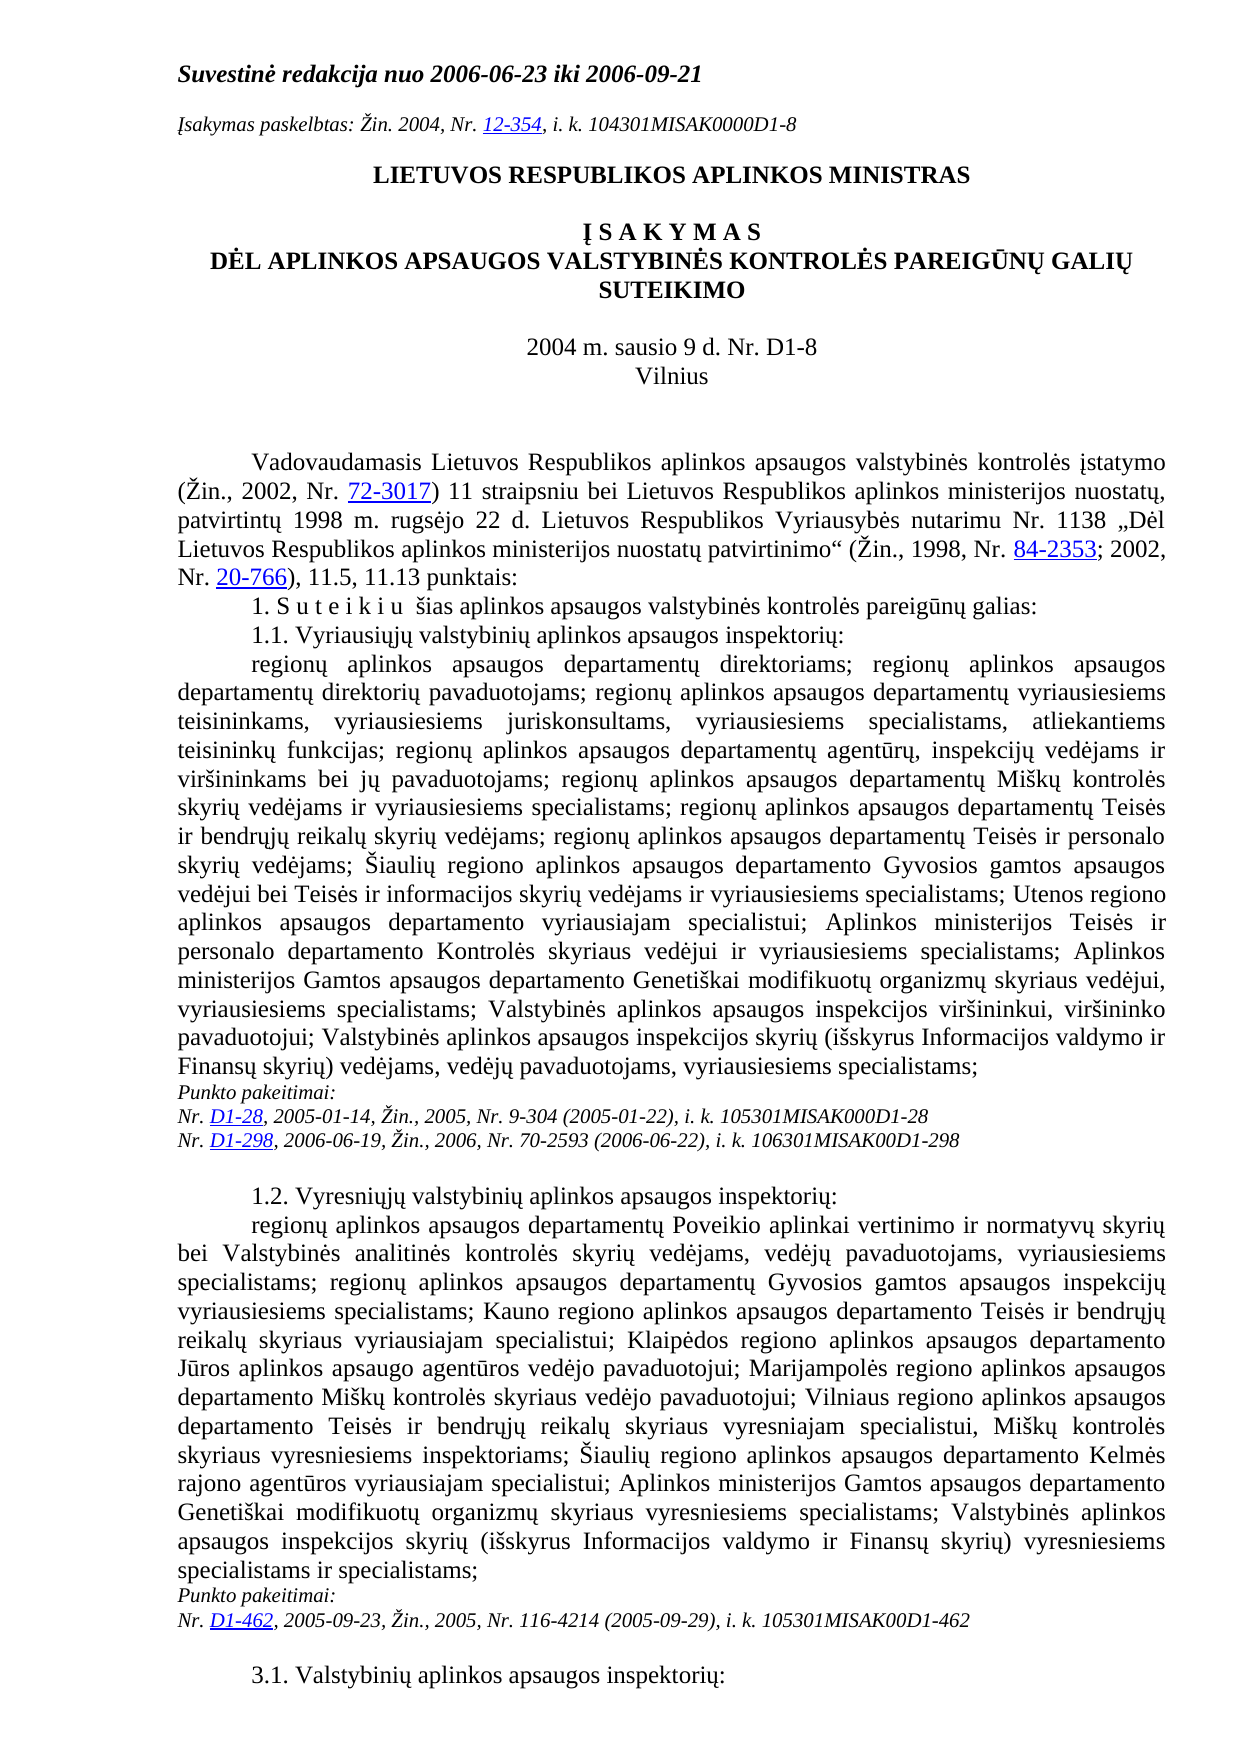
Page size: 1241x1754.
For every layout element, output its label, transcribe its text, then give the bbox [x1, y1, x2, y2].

text 1.2. Vyresniųjų valstybinių aplinkos apsaugos inspektorių: [177, 1181, 1166, 1210]
text Punkto pakeitimai: [177, 1080, 1166, 1104]
text regionų aplinkos apsaugos departamentų direktoriams; regionų aplinkos apsaugos departamentų direktorių pavaduotojams; regionų aplinkos apsaugos departamentų vyriausiesiems teisininkams, vyriausiesiems juriskonsultams, vyriausiesiems specialistams, atliekantiems teisininkų funkcijas; regionų aplinkos apsaugos departamentų agentūrų, inspekcijų vedėjams ir viršininkams bei jų pavaduotojams; regionų aplinkos apsaugos departamentų Miškų kontrolės skyrių vedėjams ir vyriausiesiems specialistams; regionų aplinkos apsaugos departamentų Teisės ir bendrųjų reikalų skyrių vedėjams; regionų aplinkos apsaugos departamentų Teisės ir personalo skyrių vedėjams; Šiaulių regiono aplinkos apsaugos departamento Gyvosios gamtos apsaugos vedėjui bei Teisės ir informacijos skyrių vedėjams ir vyriausiesiems specialistams; Utenos regiono aplinkos apsaugos departamento vyriausiajam specialistui; Aplinkos ministerijos Teisės ir personalo departamento Kontrolės skyriaus vedėjui ir vyriausiesiems specialistams; Aplinkos ministerijos Gamtos apsaugos departamento Genetiškai modifikuotų organizmų skyriaus vedėjui, vyriausiesiems specialistams; Valstybinės aplinkos apsaugos inspekcijos viršininkui, viršininko pavaduotojui; Valstybinės aplinkos apsaugos inspekcijos skyrių (išskyrus Informacijos valdymo ir Finansų skyrių) vedėjams, vedėjų pavaduotojams, vyriausiesiems specialistams; [177, 649, 1166, 1080]
text Nr. D1-298, 2006-06-19, Žin., 2006, Nr. 70-2593 (2006-06-22), i. k. 106301MISAK00D1-298 [177, 1128, 1166, 1152]
text 2004 m. sausio 9 d. Nr. D1-8 [177, 332, 1166, 361]
text Nr. D1-28, 2005-01-14, Žin., 2005, Nr. 9-304 (2005-01-22), i. k. 105301MISAK000D1-28 [177, 1104, 1166, 1128]
text Vadovaudamasis Lietuvos Respublikos aplinkos apsaugos valstybinės kontrolės įstatymo (Žin., 2002, Nr. 72-3017) 11 straipsniu bei Lietuvos Respublikos aplinkos ministerijos nuostatų, patvirtintų 1998 m. rugsėjo 22 d. Lietuvos Respublikos Vyriausybės nutarimu Nr. 1138 „Dėl Lietuvos Respublikos aplinkos ministerijos nuostatų patvirtinimo“ (Žin., 1998, Nr. 84-2353; 2002, Nr. 20-766), 11.5, 11.13 punktais: [177, 447, 1166, 591]
text Įsakymas paskelbtas: Žin. 2004, Nr. 12-354, i. k. 104301MISAK0000D1-8 [177, 112, 1166, 136]
text Vilnius [177, 361, 1166, 390]
text Punkto pakeitimai: [177, 1583, 1166, 1607]
text 3.1. Valstybinių aplinkos apsaugos inspektorių: [177, 1660, 1166, 1689]
text Į S A K Y M A S [177, 217, 1166, 246]
text regionų aplinkos apsaugos departamentų Poveikio aplinkai vertinimo ir normatyvų skyrių bei Valstybinės analitinės kontrolės skyrių vedėjams, vedėjų pavaduotojams, vyriausiesiems specialistams; regionų aplinkos apsaugos departamentų Gyvosios gamtos apsaugos inspekcijų vyriausiesiems specialistams; Kauno regiono aplinkos apsaugos departamento Teisės ir bendrųjų reikalų skyriaus vyriausiajam specialistui; Klaipėdos regiono aplinkos apsaugos departamento Jūros aplinkos apsaugo agentūros vedėjo pavaduotojui; Marijampolės regiono aplinkos apsaugos departamento Miškų kontrolės skyriaus vedėjo pavaduotojui; Vilniaus regiono aplinkos apsaugos departamento Teisės ir bendrųjų reikalų skyriaus vyresniajam specialistui, Miškų kontrolės skyriaus vyresniesiems inspektoriams; Šiaulių regiono aplinkos apsaugos departamento Kelmės rajono agentūros vyriausiajam specialistui; Aplinkos ministerijos Gamtos apsaugos departamento Genetiškai modifikuotų organizmų skyriaus vyresniesiems specialistams; Valstybinės aplinkos apsaugos inspekcijos skyrių (išskyrus Informacijos valdymo ir Finansų skyrių) vyresniesiems specialistams ir specialistams; [177, 1210, 1166, 1583]
text DĖL APLINKOS APSAUGOS VALSTYBINĖS KONTROLĖS PAREIGŪNŲ GALIŲ SUTEIKIMO [177, 246, 1166, 304]
text LIETUVOS RESPUBLIKOS APLINKOS MINISTRAS [177, 160, 1166, 189]
text Suvestinė redakcija nuo 2006-06-23 iki 2006-09-21 [177, 59, 1166, 88]
text 1. Suteikiu šias aplinkos apsaugos valstybinės kontrolės pareigūnų galias: [177, 591, 1166, 620]
text Nr. D1-462, 2005-09-23, Žin., 2005, Nr. 116-4214 (2005-09-29), i. k. 105301MISAK00D1-462 [177, 1607, 1166, 1632]
text 1.1. Vyriausiųjų valstybinių aplinkos apsaugos inspektorių: [177, 620, 1166, 649]
